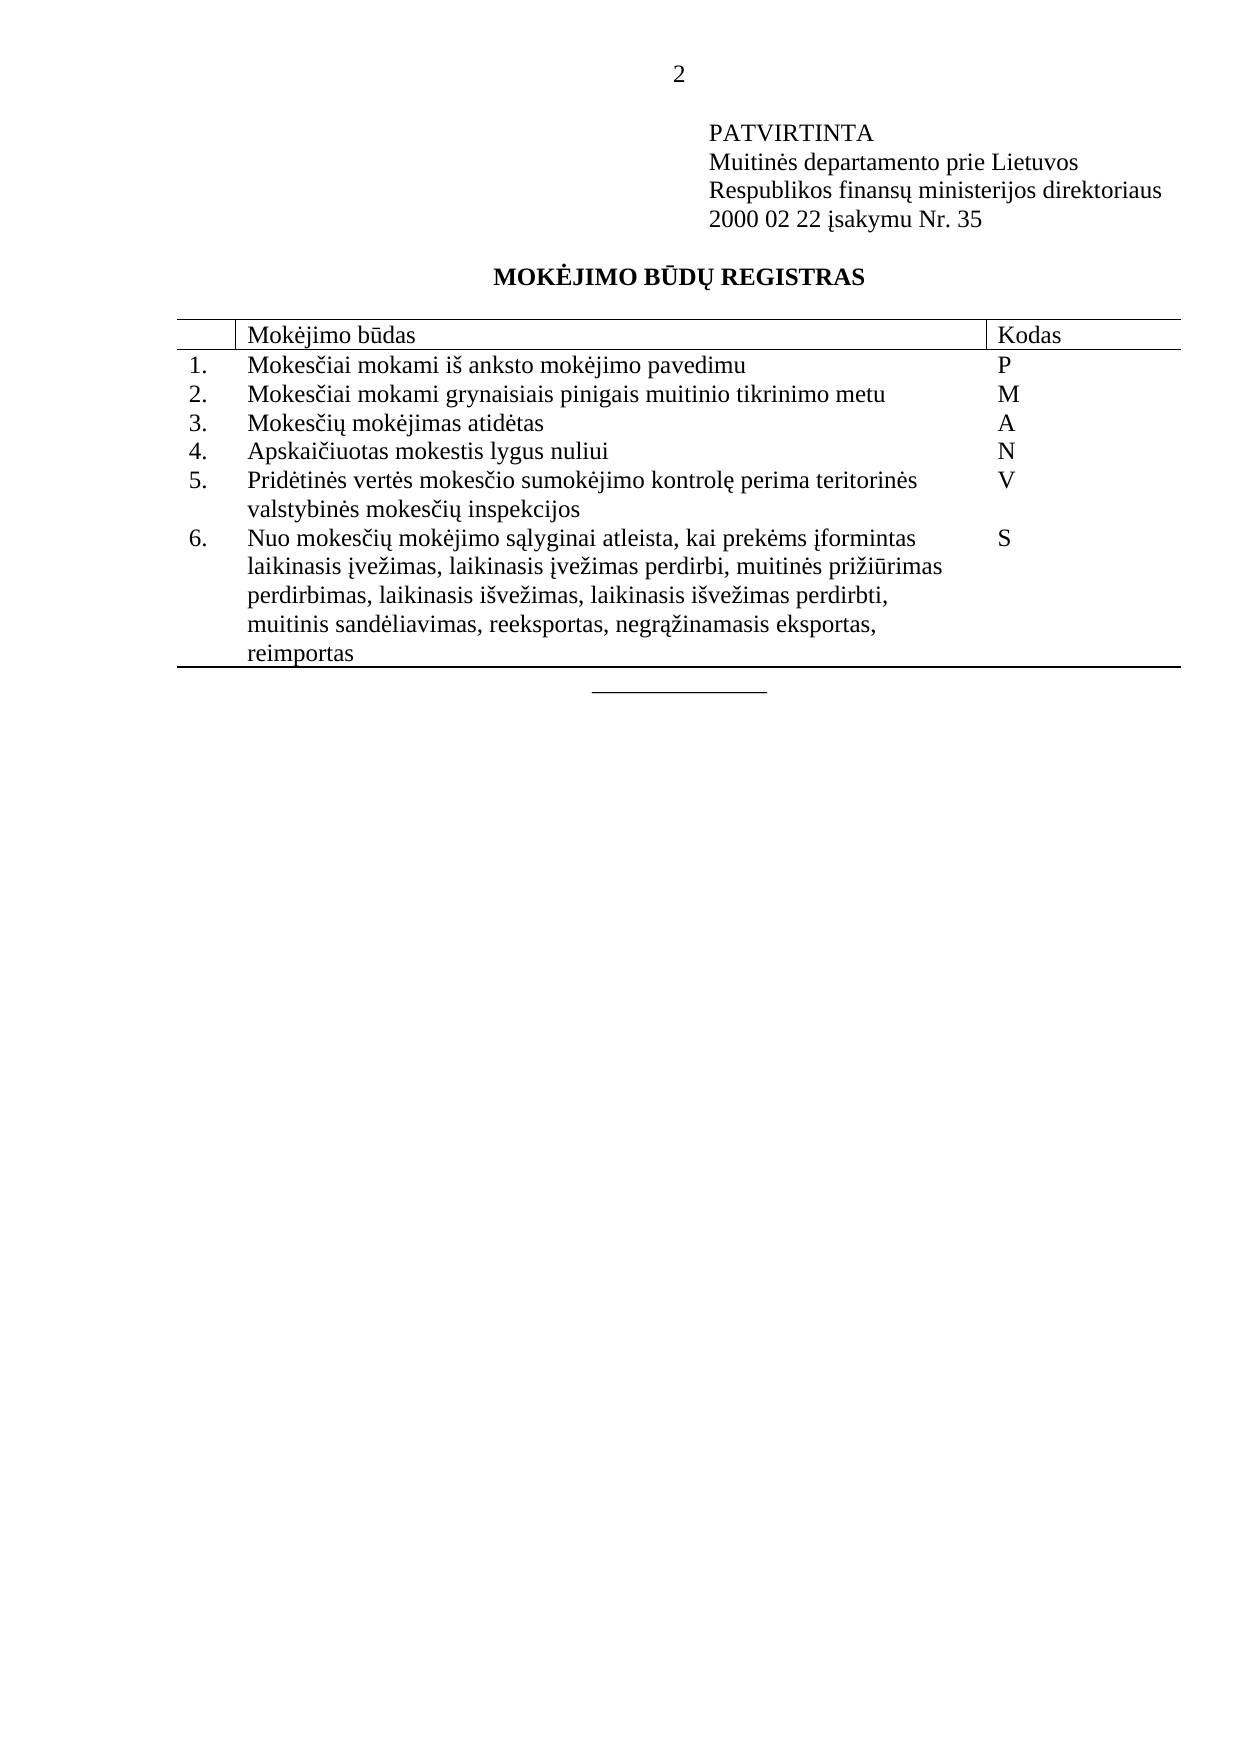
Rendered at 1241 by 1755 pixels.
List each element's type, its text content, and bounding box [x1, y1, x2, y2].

text Respublikos finansų ministerijos direktoriaus [177, 176, 1181, 204]
table_cell A [986, 408, 1181, 436]
table_cell 3. [177, 408, 236, 436]
text ______________ [177, 668, 1181, 696]
table_cell 1. [177, 350, 236, 379]
table_cell Mokesčiai mokami iš anksto mokėjimo pavedimu [236, 350, 986, 379]
table_cell Mokesčiai mokami grynaisiais pinigais muitinio tikrinimo metu [236, 379, 986, 408]
table_cell Nuo mokesčių mokėjimo sąlyginai atleista, kai prekėms įformintas laikinasis įvežimas, laikinasis įvežimas perdirbi, muitinės prižiūrimas perdirbimas, laikinasis išvežimas, laikinasis išvežimas perdirbti, muitinis sandėliavimas, reeksportas, negrąžinamasis eksportas, reimportas [236, 523, 986, 666]
table_cell Mokesčių mokėjimas atidėtas [236, 408, 986, 436]
table_cell P [986, 350, 1181, 379]
table_header [177, 320, 235, 349]
table_header Kodas [987, 320, 1181, 349]
text 2000 02 22 įsakymu Nr. 35 [177, 204, 1181, 233]
table_cell N [986, 436, 1181, 465]
table_cell 6. [177, 523, 236, 666]
table_cell Apskaičiuotas mokestis lygus nuliui [236, 436, 986, 465]
text Muitinės departamento prie Lietuvos [177, 147, 1181, 176]
table_cell Pridėtinės vertės mokesčio sumokėjimo kontrolę perima teritorinės valstybinės mokesčių inspekcijos [236, 465, 986, 523]
table_cell M [986, 379, 1181, 408]
table_cell V [986, 465, 1181, 523]
table_cell S [986, 523, 1181, 666]
table_cell 5. [177, 465, 236, 523]
text PATVIRTINTA [709, 118, 1181, 147]
table_cell 4. [177, 436, 236, 465]
text MOKĖJIMO BŪDŲ REGISTRAS [177, 262, 1181, 291]
table_cell 2. [177, 379, 236, 408]
table_header Mokėjimo būdas [236, 320, 986, 349]
